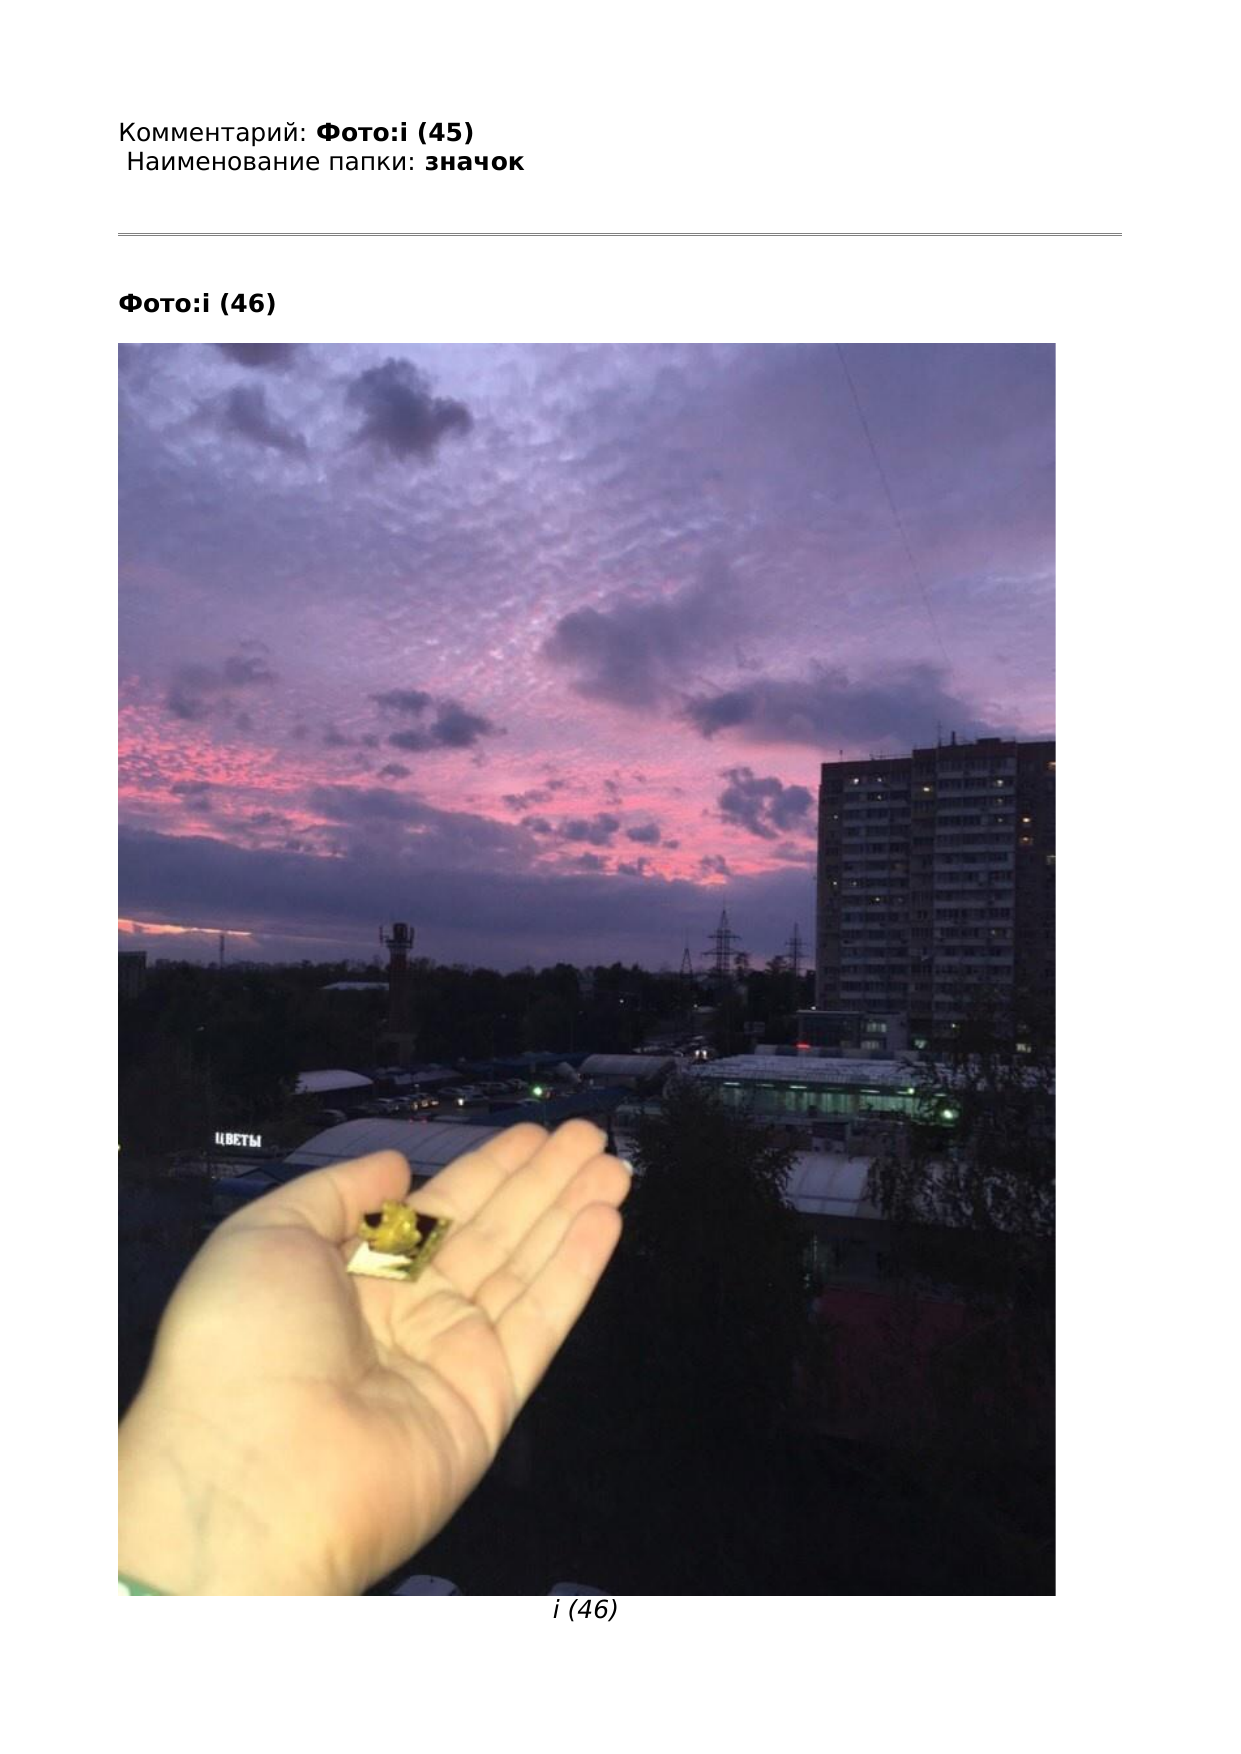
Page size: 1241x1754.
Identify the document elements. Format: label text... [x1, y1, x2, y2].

picture [118, 343, 1056, 1596]
text i (46) [118, 1596, 1056, 1624]
text Комментарий: Фото:i (45) Наименование папки: значок [118, 118, 1122, 206]
subtitle Фото:i (46) [118, 289, 1122, 319]
